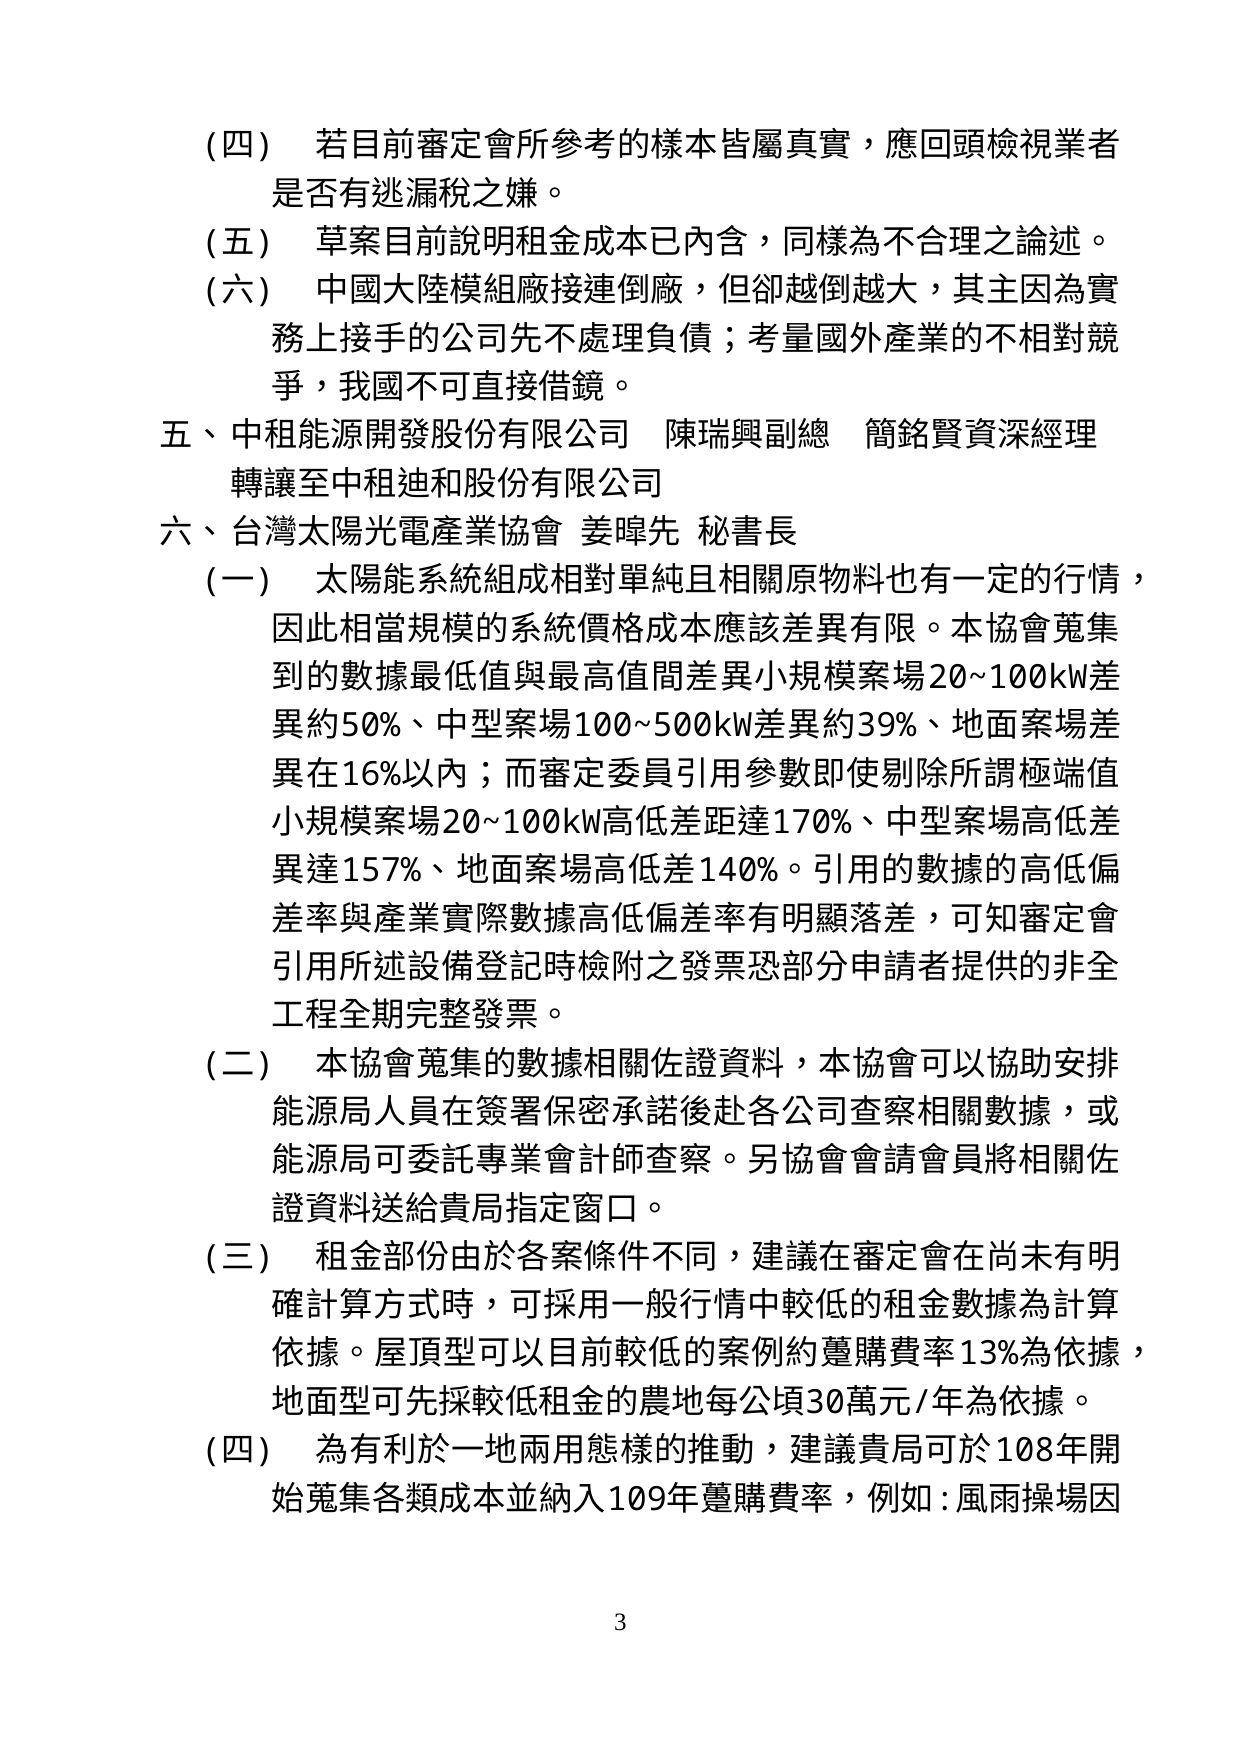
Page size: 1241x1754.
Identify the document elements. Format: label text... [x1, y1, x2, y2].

list 本協會蒐集的數據相關佐證資料，本協會可以協助安排能源局人員在簽署保密承諾後赴各公司查察相關數據，或能源局可委託專業會計師查察。另協會會請會員將相關佐證資料送給貴局指定窗口。 [201, 1036, 1122, 1229]
list 中國大陸模組廠接連倒廠，但卻越倒越大，其主因為實務上接手的公司先不處理負債；考量國外產業的不相對競爭，我國不可直接借鏡。 [201, 263, 1122, 408]
list 中租能源開發股份有限公司 陳瑞興副總 簡銘賢資深經理 [159, 408, 1122, 456]
list 太陽能系統組成相對單純且相關原物料也有一定的行情，因此相當規模的系統價格成本應該差異有限。本協會蒐集到的數據最低值與最高值間差異小規模案場20~100kW差異約50%、中型案場100~500kW差異約39%、地面案場差異在16%以內；而審定委員引用參數即使剔除所謂極端值小規模案場20~100kW高低差距達170%、中型案場高低差異達157%、地面案場高低差140%。引用的數據的高低偏差率與產業實際數據高低偏差率有明顯落差，可知審定會引用所述設備登記時檢附之發票恐部分申請者提供的非全工程全期完整發票。 [201, 553, 1122, 1036]
list 租金部份由於各案條件不同，建議在審定會在尚未有明確計算方式時，可採用一般行情中較低的租金數據為計算依據。屋頂型可以目前較低的案例約躉購費率13%為依據，地面型可先採較低租金的農地每公頃30萬元/年為依據。 [201, 1229, 1122, 1423]
list 為有利於一地兩用態樣的推動，建議貴局可於108年開始蒐集各類成本並納入109年躉購費率，例如:風雨操場因 [201, 1423, 1122, 1520]
list 若目前審定會所參考的樣本皆屬真實，應回頭檢視業者是否有逃漏稅之嫌。 [201, 118, 1122, 215]
list 台灣太陽光電產業協會 姜暭先 秘書長 [159, 504, 1122, 553]
list 草案目前說明租金成本已內含，同樣為不合理之論述。 [201, 215, 1122, 263]
list 轉讓至中租迪和股份有限公司 [136, 456, 1122, 504]
